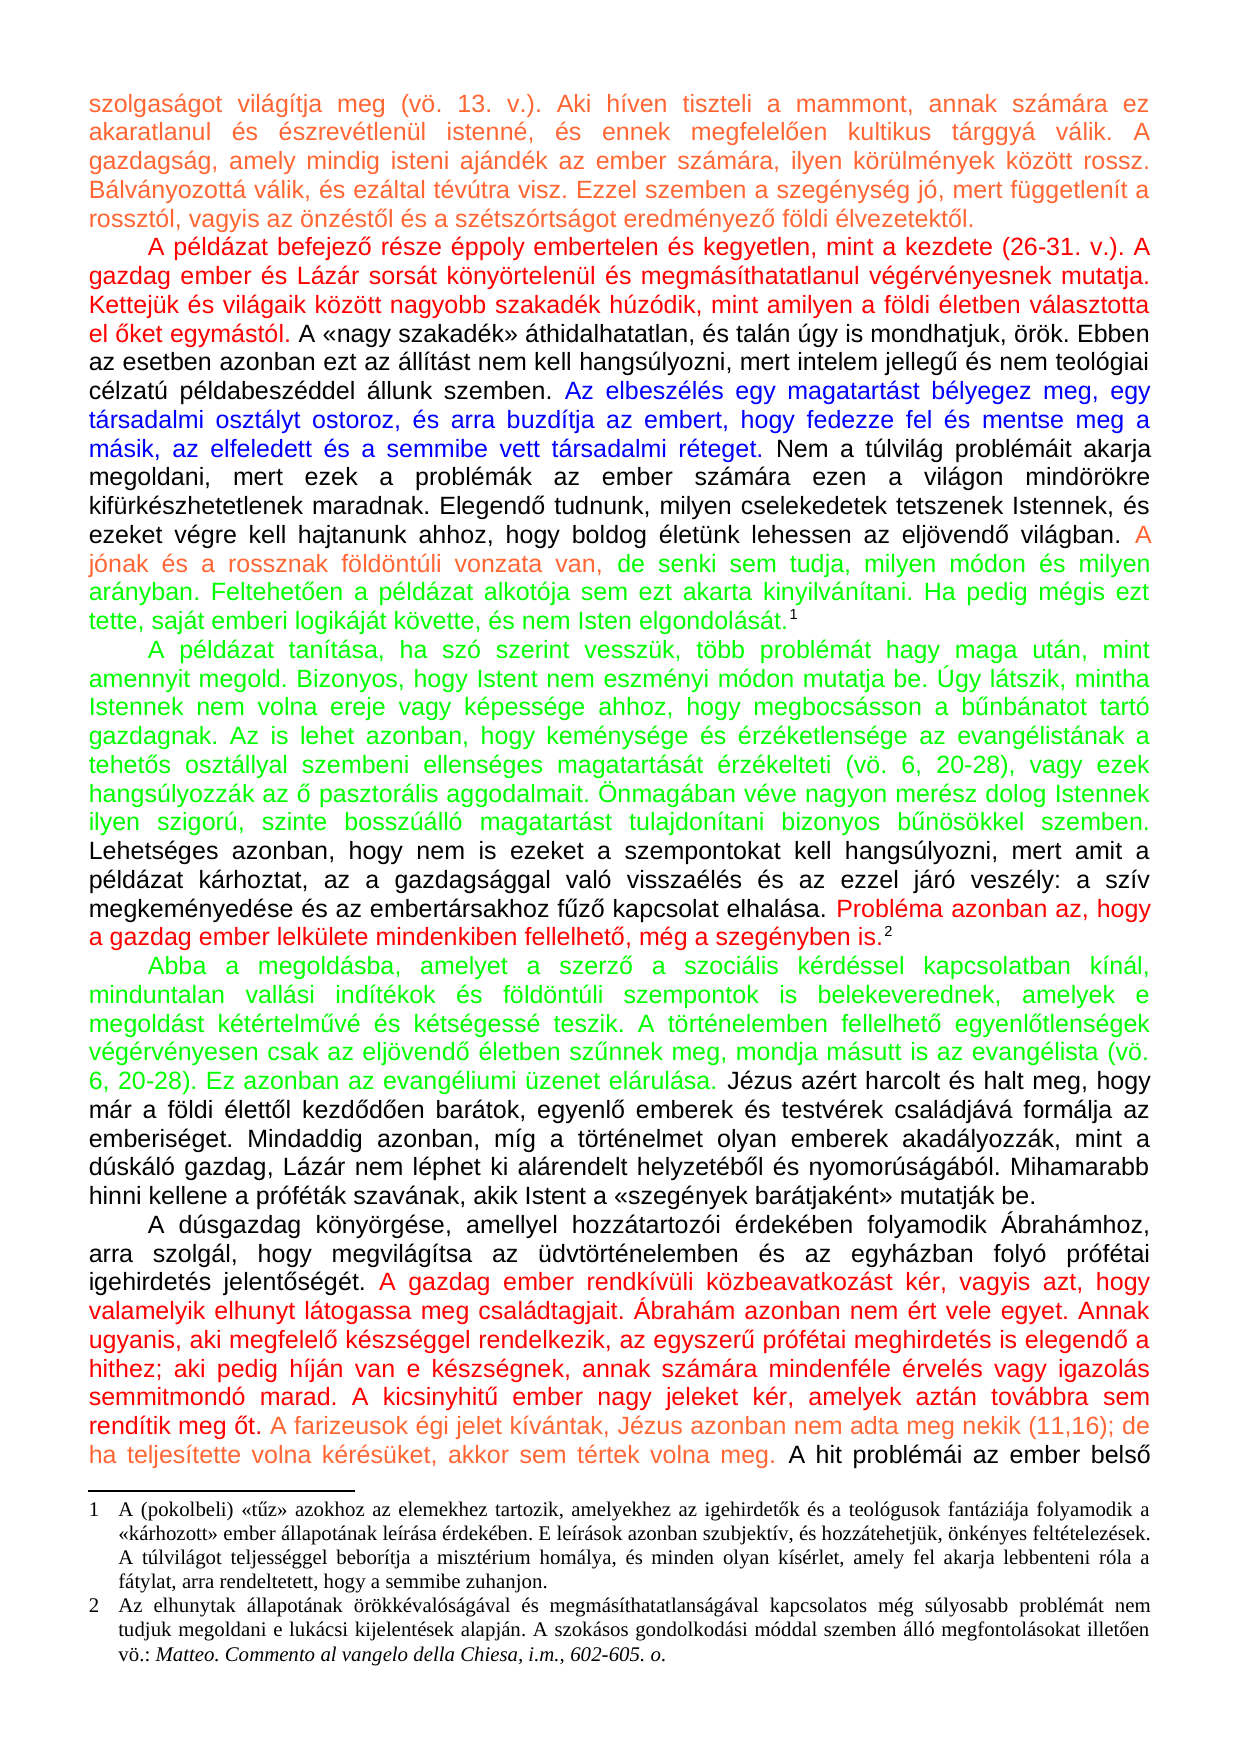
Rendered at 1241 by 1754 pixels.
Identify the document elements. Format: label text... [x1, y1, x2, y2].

text A példázat tanítása, ha szó szerint vesszük, több problémát hagy maga után, mint amennyit megold. Bizonyos, hogy Istent nem eszményi módon mutatja be. Úgy látszik, mintha Istennek nem volna ereje vagy képessége ahhoz, hogy megbocsásson a bűnbánatot tartó gazdagnak. Az is lehet azonban, hogy keménysége és érzéketlensége az evangélistának a tehetős osztállyal szembeni ellenséges magatartását érzékelteti (vö. 6, 20-28), vagy ezek hangsúlyozzák az ő pasztorális aggodalmait. Önmagában véve nagyon merész dolog Istennek ilyen szigorú, szinte bosszúálló magatartást tulajdonítani bizonyos bűnösökkel szemben. Lehetséges azonban, hogy nem is ezeket a szempontokat kell hangsúlyozni, mert amit a példázat kárhoztat, az a gazdagsággal való visszaélés és az ezzel járó veszély: a szív megkeményedése és az embertársakhoz fűző kapcsolat elhalása. Probléma azonban az, hogy a gazdag ember lelkülete mindenkiben fellelhető, még a szegényben is. [88, 635, 1152, 951]
text szolgaságot világítja meg (vö. 13. v.). Aki híven tiszteli a mammont, annak számára ez akaratlanul és észrevétlenül istenné, és ennek megfelelően kultikus tárggyá válik. A gazdagság, amely mindig isteni ajándék az ember számára, ilyen körülmények között rossz. Bálványozottá válik, és ezáltal tévútra visz. Ezzel szemben a szegénység jó, mert függetlenít a rossztól, vagyis az önzéstől és a szétszórtságot eredményező földi élvezetektől. [88, 88, 1152, 232]
text Abba a megoldásba, amelyet a szerző a szociális kérdéssel kapcsolatban kínál, minduntalan vallási indítékok és földöntúli szempontok is belekeverednek, amelyek e megoldást kétértelművé és kétségessé teszik. A történelemben fellelhető egyenlőtlenségek végérvényesen csak az eljövendő életben szűnnek meg, mondja másutt is az evangélista (vö. 6, 20-28). Ez azonban az evangéliumi üzenet elárulása. Jézus azért harcolt és halt meg, hogy már a földi élettől kezdődően barátok, egyenlő emberek és testvérek családjává formálja az emberiséget. Mindaddig azonban, míg a történelmet olyan emberek akadályozzák, mint a dúskáló gazdag, Lázár nem léphet ki alárendelt helyzetéből és nyomorúságából. Mihamarabb hinni kellene a próféták szavának, akik Istent a «szegények barátjaként» mutatják be. [88, 951, 1152, 1210]
text A példázat befejező része éppoly embertelen és kegyetlen, mint a kezdete (26-31. v.). A gazdag ember és Lázár sorsát könyörtelenül és megmásíthatatlanul végérvényesnek mutatja. Kettejük és világaik között nagyobb szakadék húzódik, mint amilyen a földi életben választotta el őket egymástól. A «nagy szakadék» áthidalhatatlan, és talán úgy is mondhatjuk, örök. Ebben az esetben azonban ezt az állítást nem kell hangsúlyozni, mert intelem jellegű és nem teológiai célzatú példabeszéddel állunk szemben. Az elbeszélés egy magatartást bélyegez meg, egy társadalmi osztályt ostoroz, és arra buzdítja az embert, hogy fedezze fel és mentse meg a másik, az elfeledett és a semmibe vett társadalmi réteget. Nem a túlvilág problémáit akarja megoldani, mert ezek a problémák az ember számára ezen a világon mindörökre kifürkészhetetlenek maradnak. Elegendő tudnunk, milyen cselekedetek tetszenek Istennek, és ezeket végre kell hajtanunk ahhoz, hogy boldog életünk lehessen az eljövendő világban. A jónak és a rossznak földöntúli vonzata van, de senki sem tudja, milyen módon és milyen arányban. Feltehetően a példázat alkotója sem ezt akarta kinyilvánítani. Ha pedig mégis ezt tette, saját emberi logikáját követte, és nem Isten elgondolását. [88, 232, 1152, 635]
text A dúsgazdag könyörgése, amellyel hozzátartozói érdekében folyamodik Ábrahámhoz, arra szolgál, hogy megvilágítsa az üdvtörténelemben és az egyházban folyó prófétai igehirdetés jelentőségét. A gazdag ember rendkívüli közbeavatkozást kér, vagyis azt, hogy valamelyik elhunyt látogassa meg családtagjait. Ábrahám azonban nem ért vele egyet. Annak ugyanis, aki megfelelő készséggel rendelkezik, az egyszerű prófétai meghirdetés is elegendő a hithez; aki pedig híján van e készségnek, annak számára mindenféle érvelés vagy igazolás semmitmondó marad. A kicsinyhitű ember nagy jeleket kér, amelyek aztán továbbra sem rendítik meg őt. A farizeusok égi jelet kívántak, Jézus azonban nem adta meg nekik (11,16); de ha teljesítette volna kérésüket, akkor sem tértek volna meg. A hit problémái az ember belső [88, 1210, 1152, 1468]
text Az elhunytak állapotának örökkévalóságával és megmásíthatatlanságával kapcsolatos még súlyosabb problémát nem tudjuk megoldani e lukácsi kijelentések alapján. A szokásos gondolkodási móddal szemben álló megfontolásokat illetően vö.: Matteo. Commento al vangelo della Chiesa, i.m., 602-605. o. [88, 1593, 1152, 1665]
text A (pokolbeli) «tűz» azokhoz az elemekhez tartozik, amelyekhez az igehirdetők és a teológusok fantáziája folyamodik a «kárhozott» ember állapotának leírása érdekében. E leírások azonban szubjektív, és hozzátehetjük, önkényes feltételezések. A túlvilágot teljességgel beborítja a misztérium homálya, és minden olyan kísérlet, amely fel akarja lebbenteni róla a fátylat, arra rendeltetett, hogy a semmibe zuhanjon. [88, 1497, 1152, 1593]
